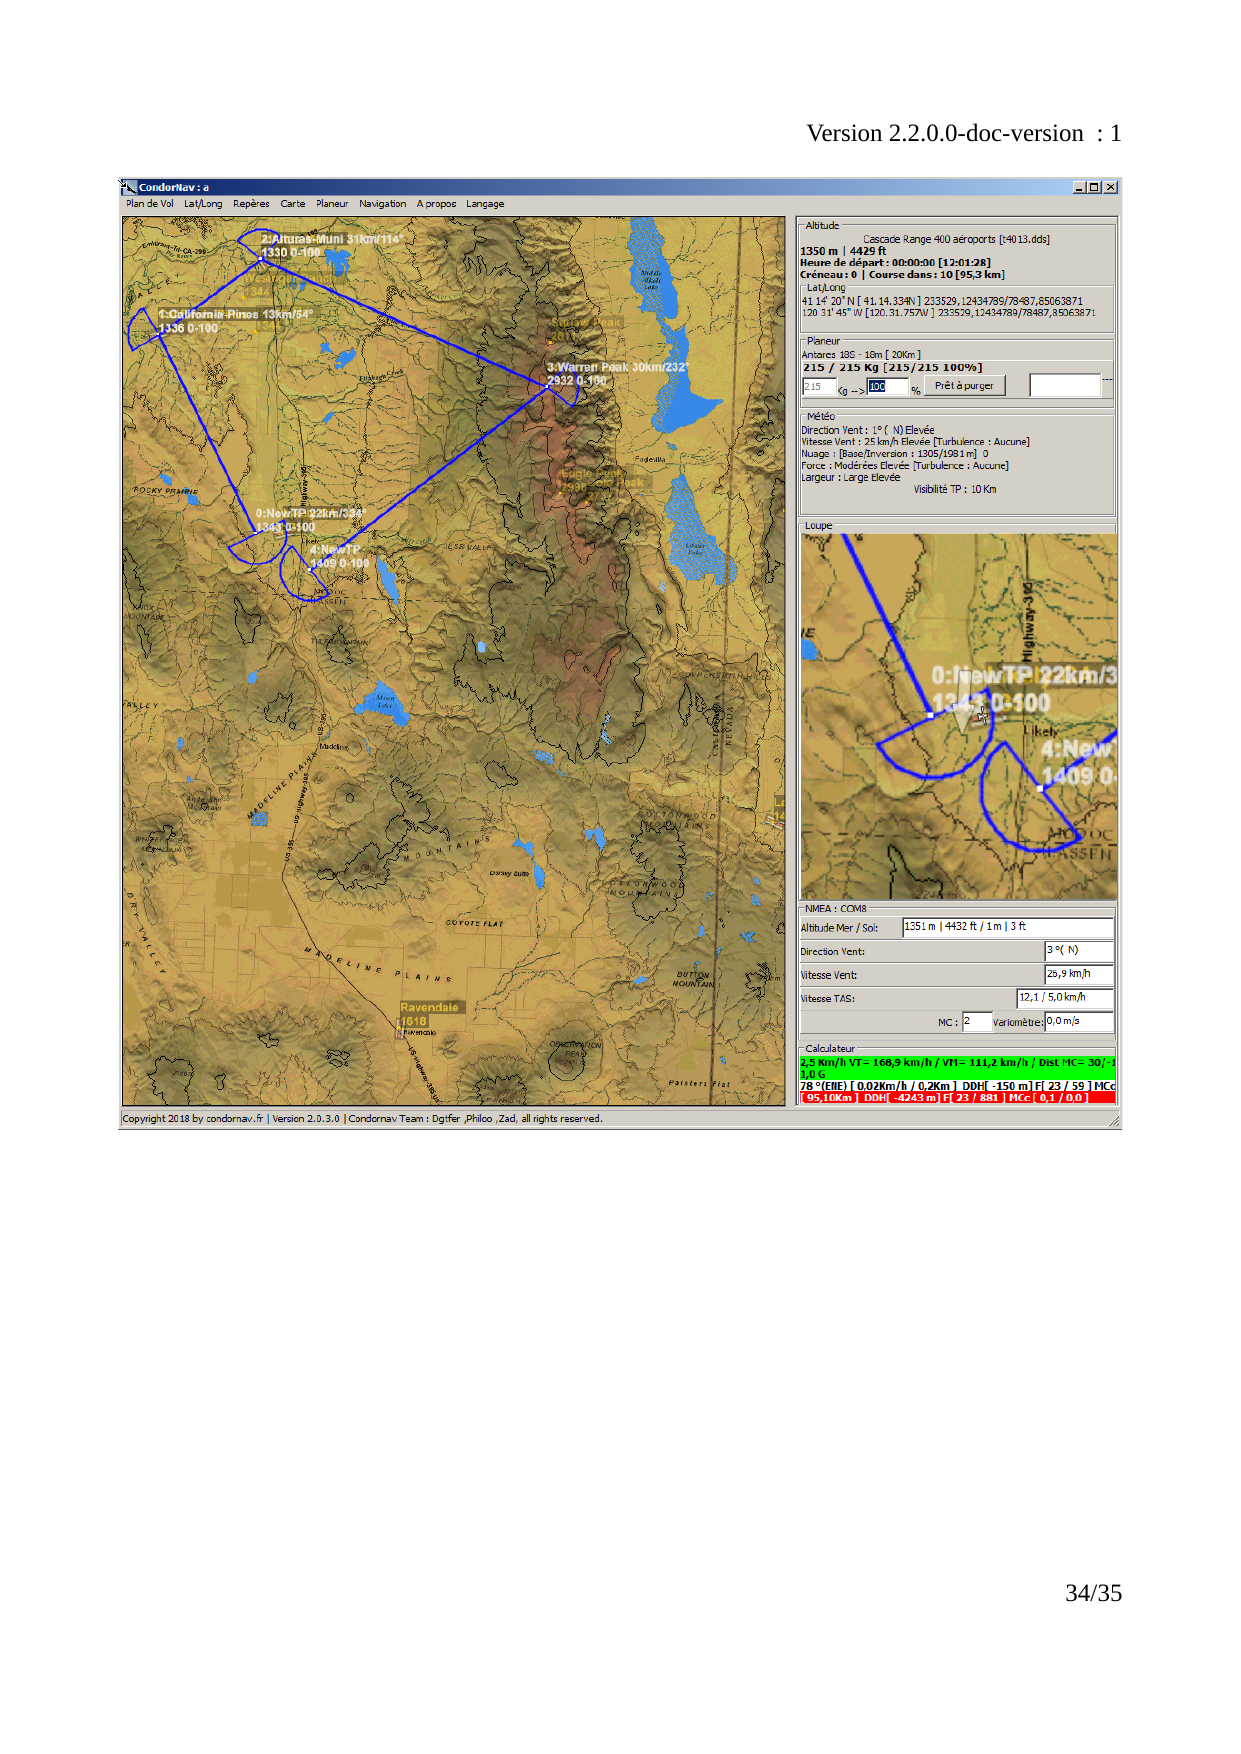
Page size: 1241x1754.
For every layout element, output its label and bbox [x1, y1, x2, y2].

picture [118, 176, 1123, 1130]
